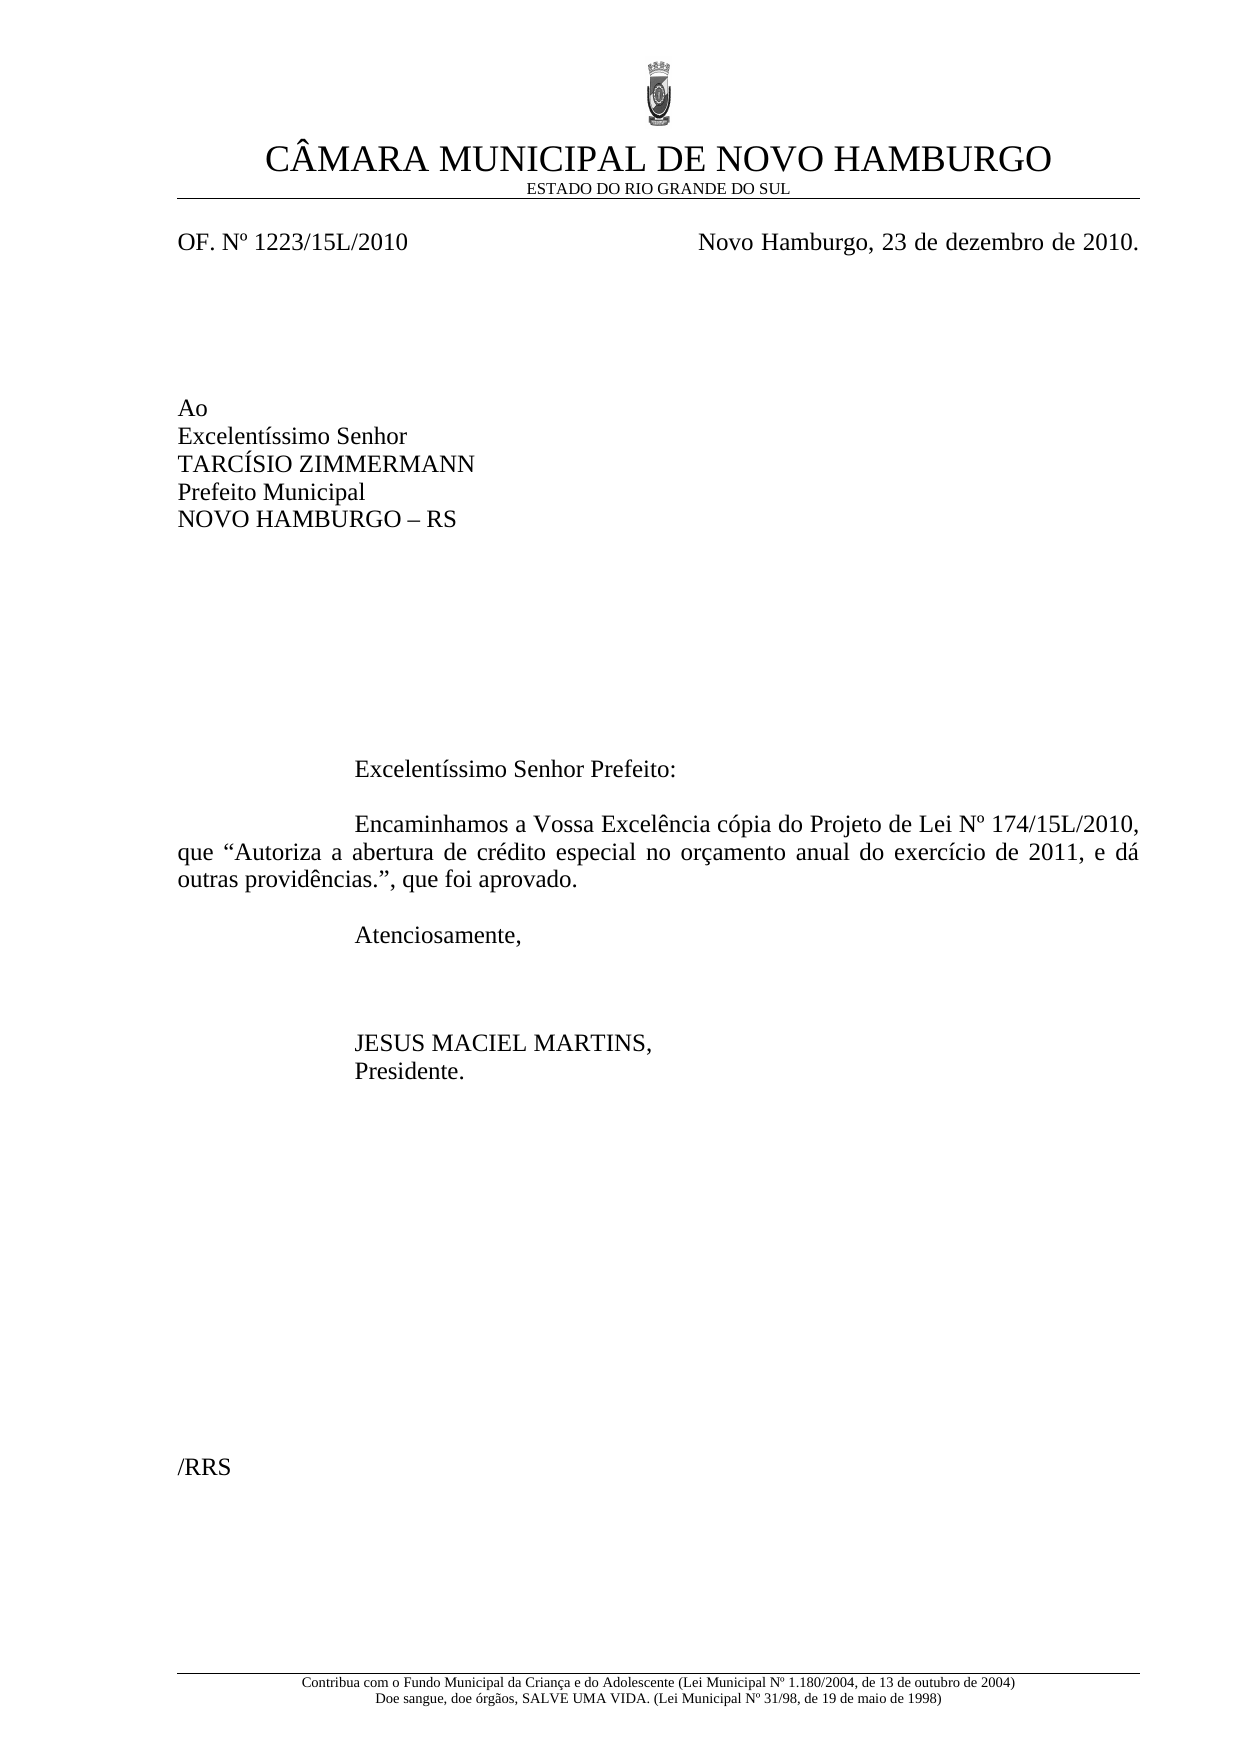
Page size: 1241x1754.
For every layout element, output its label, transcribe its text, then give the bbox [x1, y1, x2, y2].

text Presidente. [177, 1057, 1140, 1084]
text JESUS MACIEL MARTINS, [177, 1029, 1140, 1057]
subtitle TARCÍSIO ZIMMERMANN [177, 450, 1140, 478]
text Excelentíssimo Senhor Prefeito: [177, 755, 1140, 782]
text Excelentíssimo Senhor [177, 422, 1140, 450]
text Encaminhamos a Vossa Excelência cópia do Projeto de Lei Nº 174/15L/2010, que “Autoriza a abertura de crédito especial no orçamento anual do exercício de 2011, e dá outras providências.”, que foi aprovado. [177, 810, 1140, 893]
text Atenciosamente, [177, 921, 1140, 949]
text /RRS [177, 1453, 1140, 1481]
text Ao [177, 394, 1140, 422]
text NOVO HAMBURGO – RS [177, 505, 1140, 533]
text Prefeito Municipal [177, 478, 1140, 505]
subtitle OF. Nº 1223/15L/2010 Novo Hamburgo, 23 de dezembro de 2010. [177, 228, 1140, 284]
